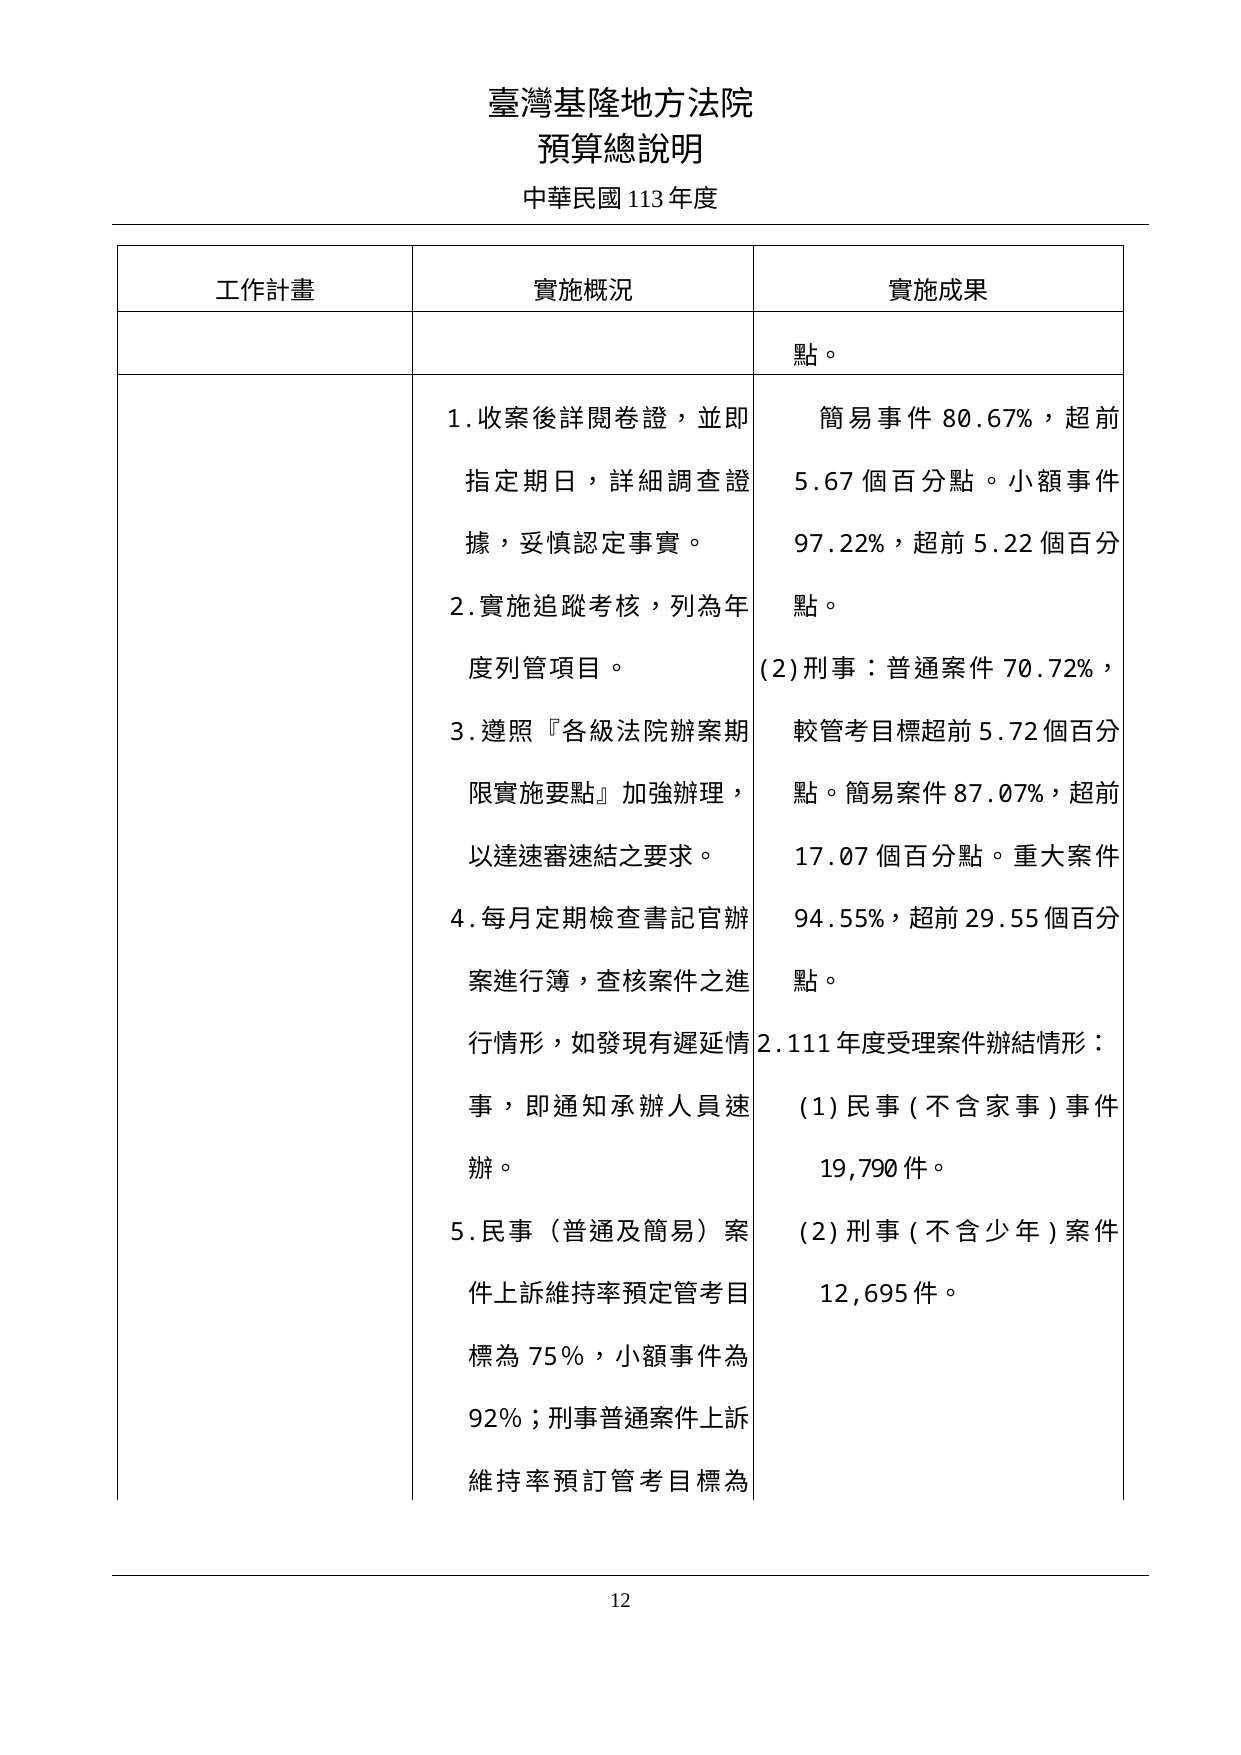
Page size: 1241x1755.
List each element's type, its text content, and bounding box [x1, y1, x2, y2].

table_header 實施成果 [754, 246, 1123, 311]
table_cell 1.收案後詳閱卷證，並即指定期日，詳細調查證據，妥慎認定事實。 2.實施追蹤考核，列為年度列管項目。 3.遵照『各級法院辦案期限實施要點』加強辦理，以達速審速結之要求。 4.每月定期檢查書記官辦案進行簿，查核案件之進行情形，如發現有遲延情事，即通知承辦人員速辦。 5.民事（普通及簡易）案件上訴維持率預定管考目標為75％，小額事件為92％；刑事普通案件上訴維持率預訂管考目標為 [413, 375, 753, 1500]
table_header 實施概況 [413, 246, 753, 311]
table_cell [118, 375, 412, 1500]
table_cell [413, 312, 753, 374]
table_cell 點。 [754, 312, 1123, 374]
table_cell [118, 312, 412, 374]
table_header 工作計畫 [118, 246, 412, 311]
table_cell 簡易事件80.67%，超前5.67個百分點。小額事件97.22%，超前5.22個百分點。 (2)刑事：普通案件70.72%，較管考目標超前5.72個百分點。簡易案件87.07%，超前17.07個百分點。重大案件94.55%，超前29.55個百分點。 2.111年度受理案件辦結情形： (1)民事(不含家事)事件19,790件。 (2)刑事(不含少年)案件12,695件。 [754, 375, 1123, 1500]
